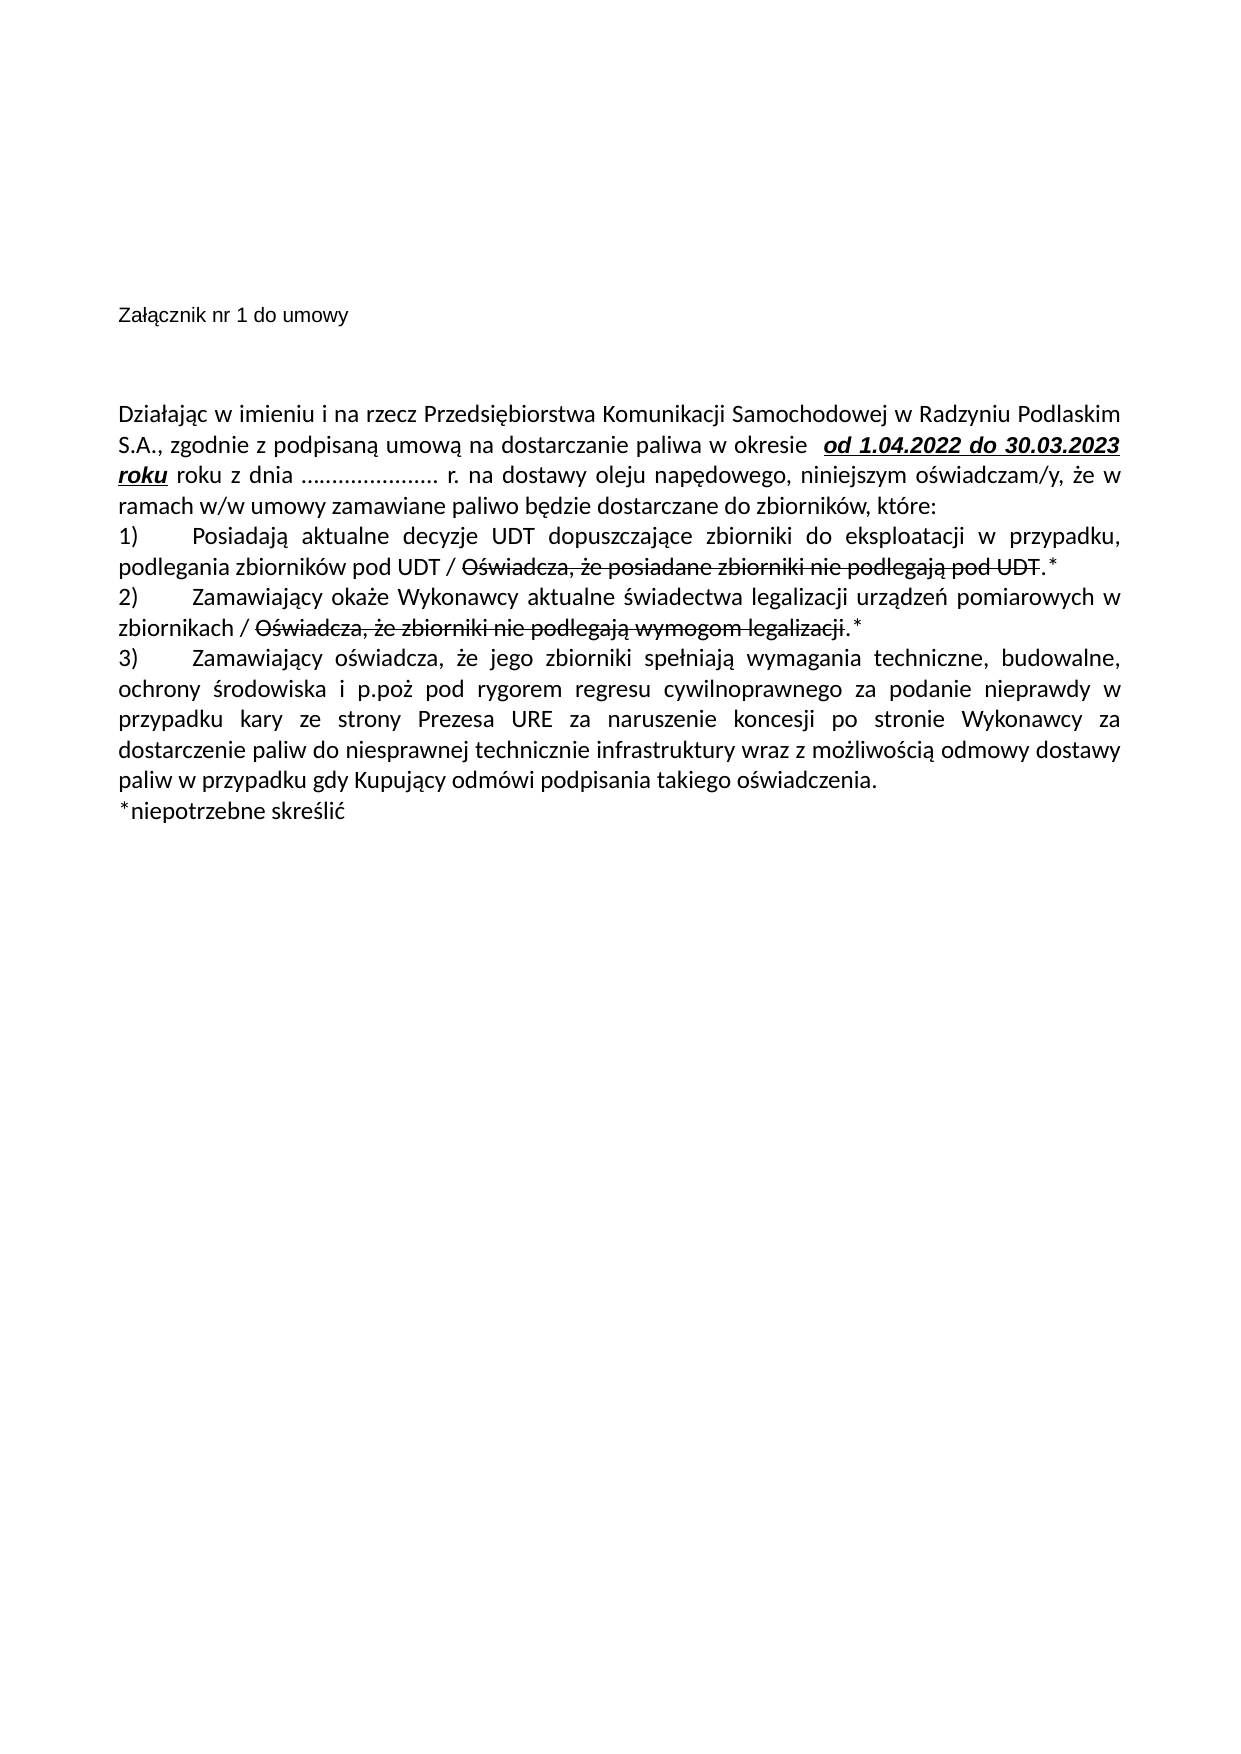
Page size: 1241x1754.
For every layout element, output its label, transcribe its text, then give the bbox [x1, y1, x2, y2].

text Załącznik nr 1 do umowy [118, 303, 1122, 327]
text 1) Posiadają aktualne decyzje UDT dopuszczające zbiorniki do eksploatacji w przypadku, podlegania zbiorników pod UDT / Oświadcza, że posiadane zbiorniki nie podlegają pod UDT.* [118, 521, 1122, 582]
text *niepotrzebne skreślić [118, 795, 1122, 826]
text Działając w imieniu i na rzecz Przedsiębiorstwa Komunikacji Samochodowej w Radzyniu Podlaskim S.A., zgodnie z podpisaną umową na dostarczanie paliwa w okresie od 1.04.2022 do 30.03.2023 roku roku z dnia …................... r. na dostawy oleju napędowego, niniejszym oświadczam/y, że w ramach w/w umowy zamawiane paliwo będzie dostarczane do zbiorników, które: [118, 398, 1122, 521]
text 3) Zamawiający oświadcza, że jego zbiorniki spełniają wymagania techniczne, budowalne, ochrony środowiska i p.poż pod rygorem regresu cywilnoprawnego za podanie nieprawdy w przypadku kary ze strony Prezesa URE za naruszenie koncesji po stronie Wykonawcy za dostarczenie paliw do niesprawnej technicznie infrastruktury wraz z możliwością odmowy dostawy paliw w przypadku gdy Kupujący odmówi podpisania takiego oświadczenia. [118, 643, 1122, 795]
text 2) Zamawiający okaże Wykonawcy aktualne świadectwa legalizacji urządzeń pomiarowych w zbiornikach / Oświadcza, że zbiorniki nie podlegają wymogom legalizacji.* [118, 582, 1122, 643]
